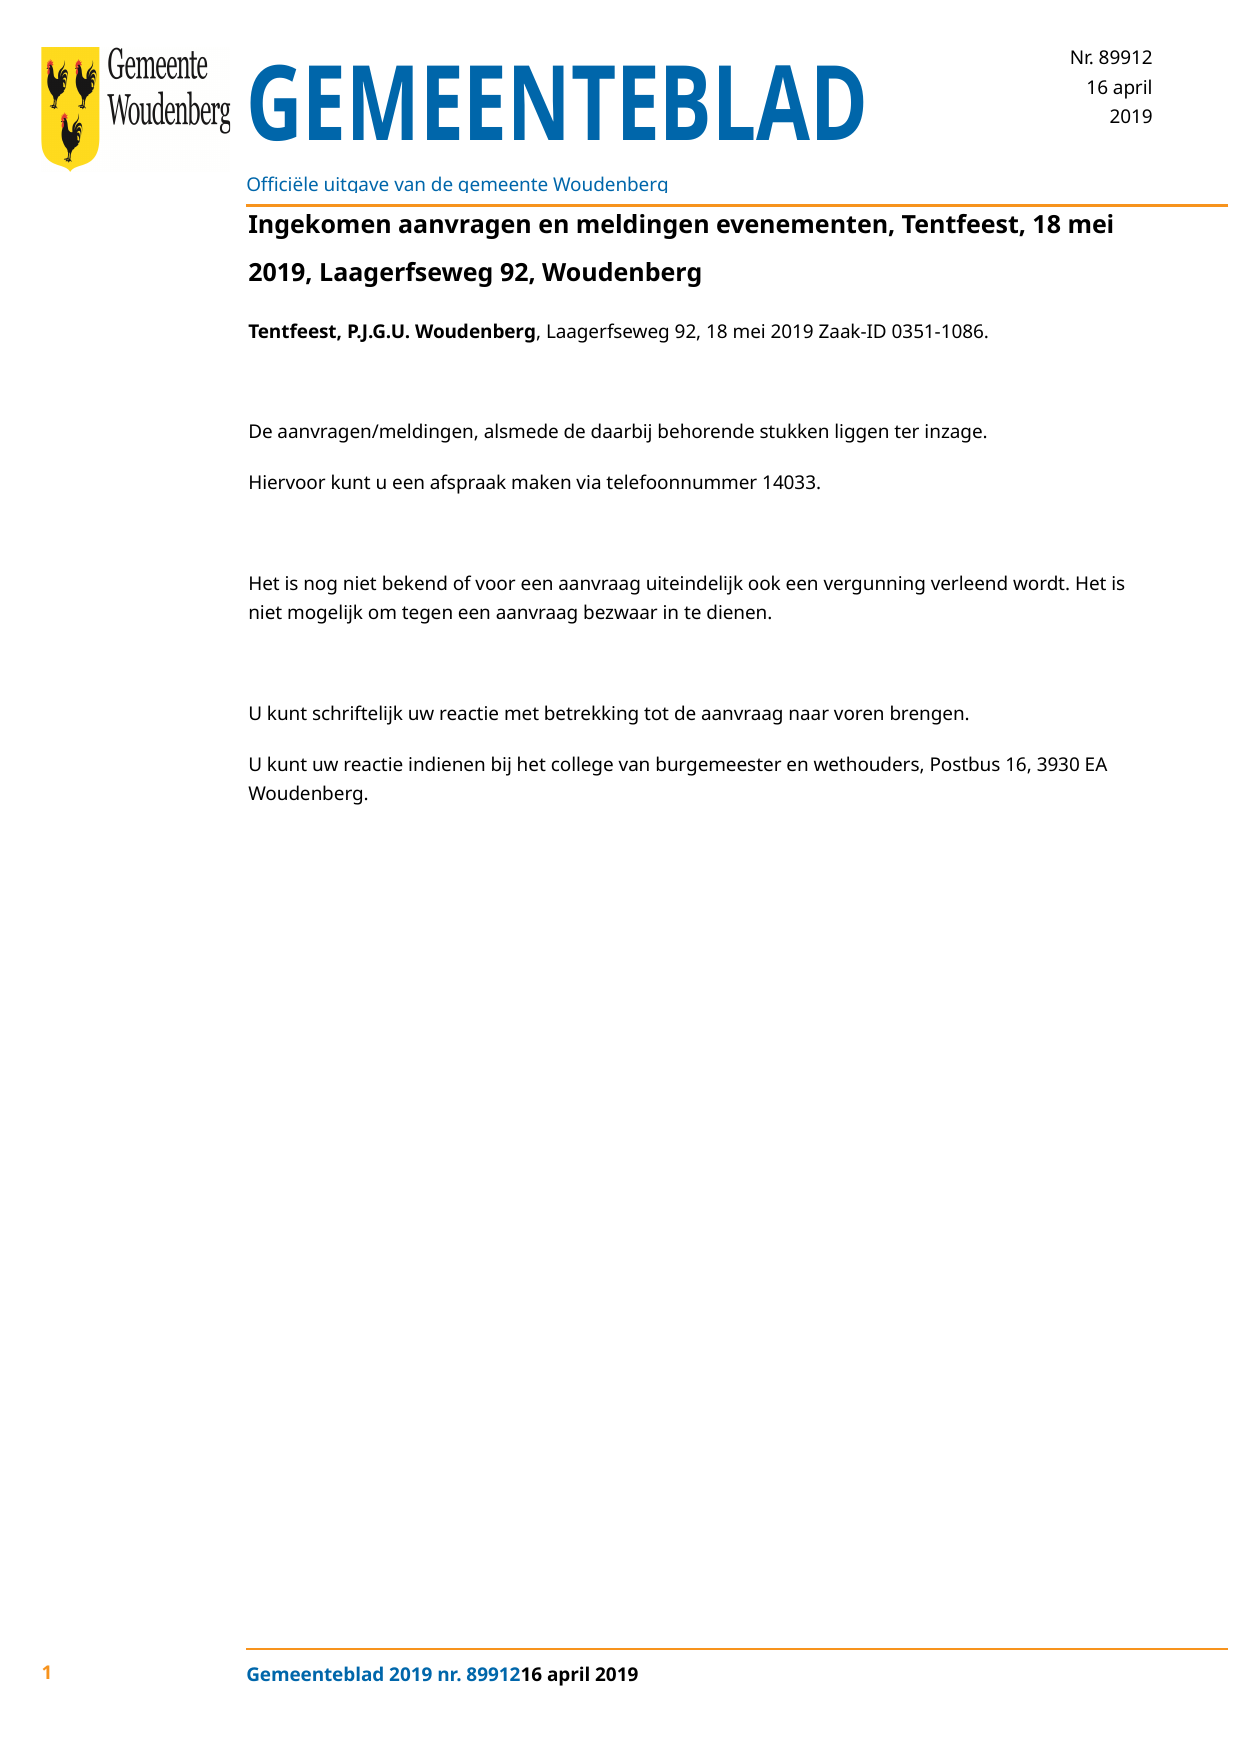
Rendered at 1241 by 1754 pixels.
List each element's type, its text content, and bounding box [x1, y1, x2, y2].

text Het is nog niet bekend of voor een aanvraag uiteindelijk ook een vergunning verleend wordt. Het is niet mogelijk om tegen een aanvraag bezwaar in te dienen. [248, 570, 1152, 625]
text Tentfeest, P.J.G.U. Woudenberg, Laagerfseweg 92, 18 mei 2019 Zaak-ID 0351-1086. [248, 318, 1152, 344]
text De aanvragen/meldingen, alsmede de daarbij behorende stukken liggen ter inzage. [248, 419, 1152, 444]
text U kunt schriftelijk uw reactie met betrekking tot de aanvraag naar voren brengen. [248, 700, 1152, 726]
text Hiervoor kunt u een afspraak maken via telefoonnummer 14033. [248, 469, 1152, 495]
picture [41, 47, 231, 172]
text Ingekomen aanvragen en meldingen evenementen, Tentfeest, 18 mei 2019, Laagerfseweg 92, Woudenberg [248, 207, 1152, 288]
text U kunt uw reactie indienen bij het college van burgemeester en wethouders, Postbus 16, 3930 EA Woudenberg. [248, 751, 1152, 806]
